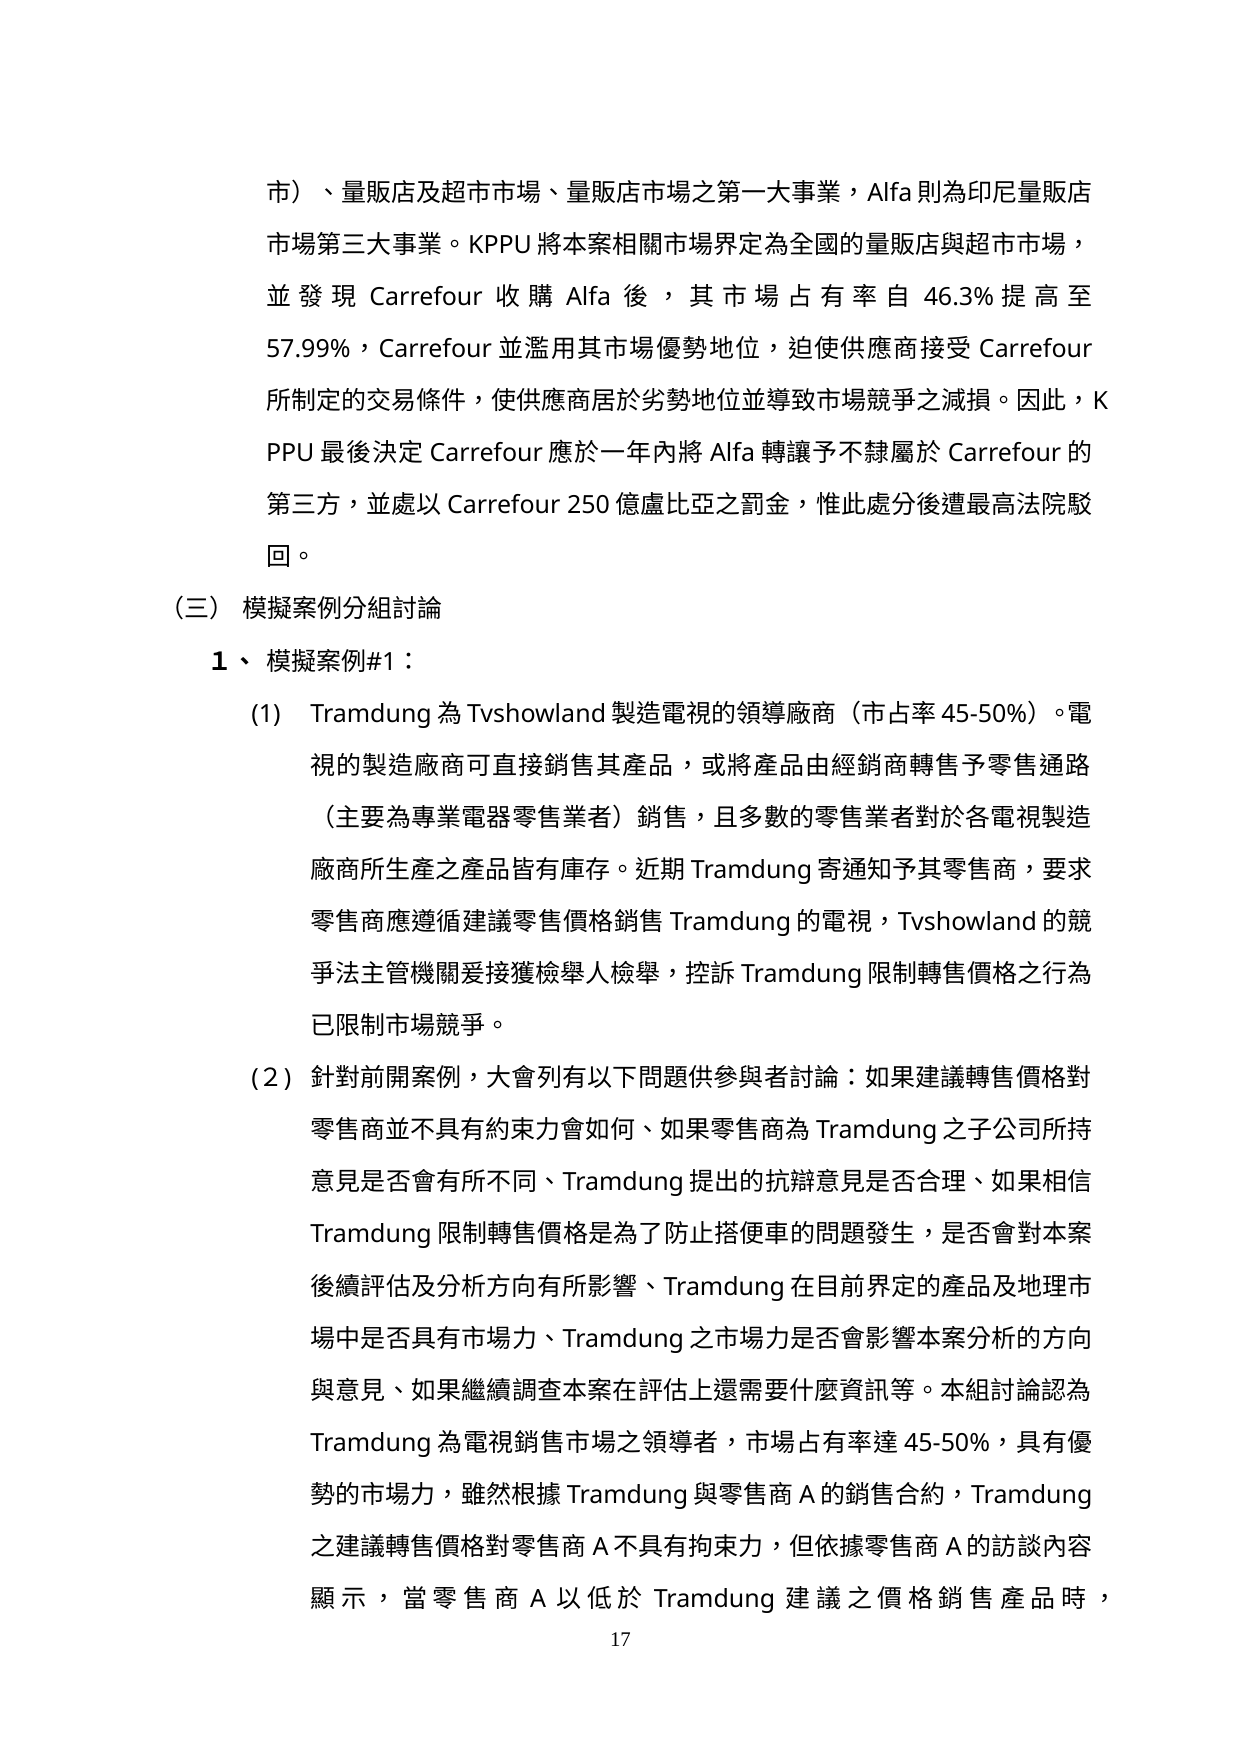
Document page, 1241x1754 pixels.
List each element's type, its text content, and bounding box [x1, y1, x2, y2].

list 模擬案例分組討論 [159, 576, 1092, 628]
list 針對前開案例，大會列有以下問題供參與者討論：如果建議轉售價格對零售商並不具有約束力會如何、如果零售商為Tramdung之子公司所持意見是否會有所不同、Tramdung提出的抗辯意見是否合理、如果相信Tramdung限制轉售價格是為了防止搭便車的問題發生，是否會對本案後續評估及分析方向有所影響、Tramdung在目前界定的產品及地理市場中是否具有市場力、Tramdung之市場力是否會影響本案分析的方向與意見、如果繼續調查本案在評估上還需要什麼資訊等。本組討論認為Tramdung為電視銷售市場之領導者，市場占有率達45-50%，具有優勢的市場力，雖然根據Tramdung與零售商A的銷售合約，Tramdung之建議轉售價格對零售商A不具有拘束力，但依據零售商A的訪談內容顯示，當零售商A以低於Tramdung建議之價格銷售產品時，Tramdung會以延遲產品出貨時間之方式，希望零售商A能以建議價格出售產品，另外，依據零售商B之訪談內容顯示，Tramdung的業務員會詢問零售商B是否知道有其他零售商以較低的價格出售Tramdung產品，倘零售商B將訊息回報給Tramdung，Tramdung亦會給予些許獎勵，故Tramdung之限制轉售價格行為，已對零售商形成實質之拘束力，並剝奪零售商自由決定價格之能力。 [251, 1045, 1092, 1618]
list Tramdung為Tvshowland製造電視的領導廠商（市占率45-50%）。電視的製造廠商可直接銷售其產品，或將產品由經銷商轉售予零售通路（主要為專業電器零售業者）銷售，且多數的零售業者對於各電視製造廠商所生產之產品皆有庫存。近期Tramdung寄通知予其零售商，要求零售商應遵循建議零售價格銷售Tramdung的電視，Tvshowland的競爭法主管機關爰接獲檢舉人檢舉，控訴Tramdung限制轉售價格之行為已限制市場競爭。 [251, 680, 1092, 1045]
list 印尼企業競爭監督委員會（KPPU）研究員Dian Retno Mayang Sari女士報告「印尼的零售產業與競爭議題」（Retail Sector and Competition Issues in Indonesia）。隨著現代零售業的發展，越來越多印尼消費者已改變過去消費習慣，由傳統零售通路轉向現代零售賣場（如：量販店、超級市場、小型超市及便利商店）消費，這也使得現代零售業的市場力及其相對於供應商的議價能力成為值得關注之競爭議題。在2009年PT Carrefour Indoneisia（下稱Carrefour）收購PT Alfa Retailido, Tbk（下稱Alfa）之個案中，Carrefour為印尼雜貨市場（包含：量販店、超級市場及小型超市）、量販店及超市市場、量販店市場之第一大事業，Alfa則為印尼量販店市場第三大事業。KPPU將本案相關市場界定為全國的量販店與超市市場，並發現Carrefour收購Alfa後，其市場占有率自46.3%提高至57.99%，Carrefour並濫用其市場優勢地位，迫使供應商接受Carrefour所制定的交易條件，使供應商居於劣勢地位並導致市場競爭之減損。因此，KPPU最後決定Carrefour應於一年內將Alfa轉讓予不隸屬於Carrefour的第三方，並處以Carrefour 250億盧比亞之罰金，惟此處分後遭最高法院駁回。 [207, 159, 1092, 576]
list 模擬案例#1： [207, 628, 1092, 680]
